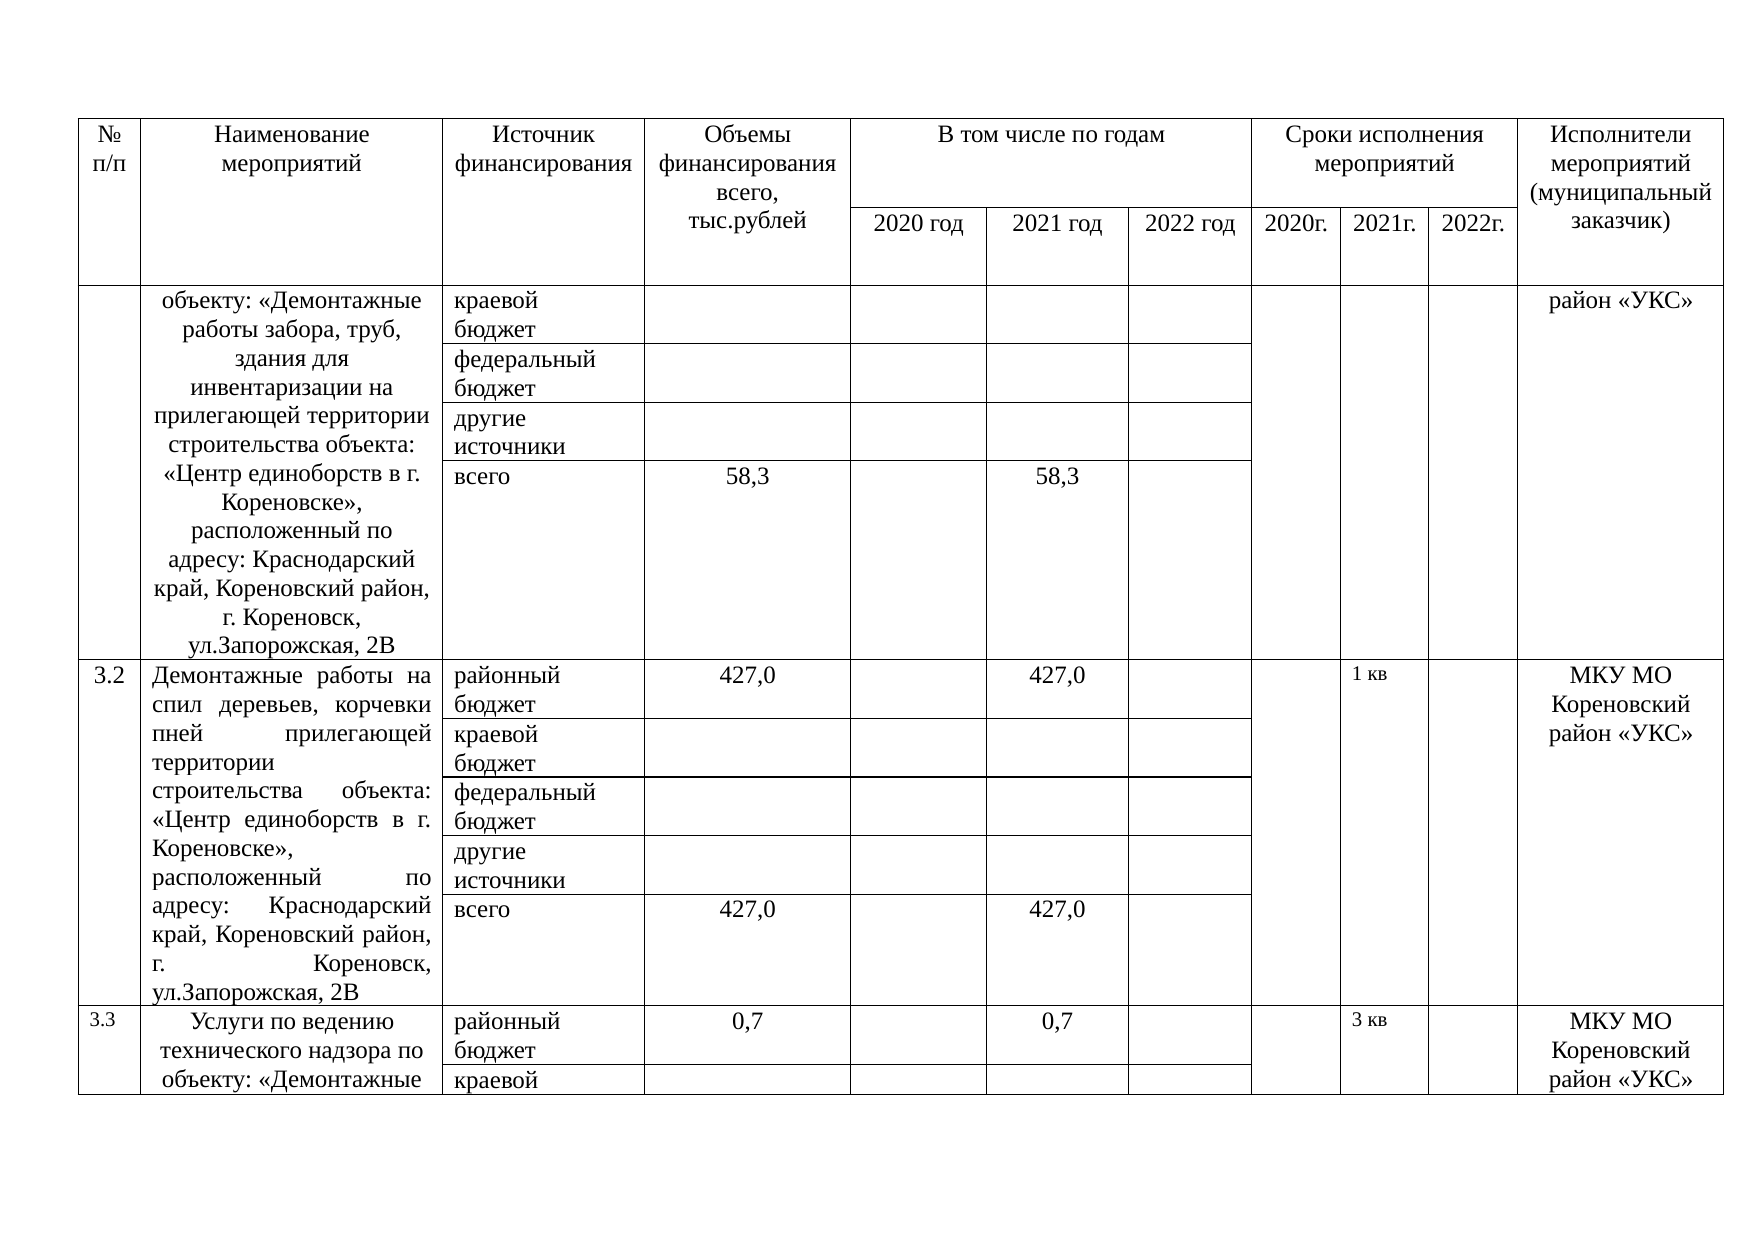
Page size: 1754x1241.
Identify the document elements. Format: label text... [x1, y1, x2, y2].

table_header Сроки исполнения мероприятий [1252, 119, 1517, 207]
table_cell всего [443, 895, 644, 1005]
table_cell 2022г. [1429, 208, 1517, 284]
table_cell федеральный бюджет [443, 344, 644, 402]
table_cell [851, 1065, 986, 1094]
table_cell 2022 год [1129, 208, 1251, 284]
table_cell МКУ МО Кореновский район «УКС» [1518, 1006, 1723, 1094]
table_cell 2020г. [1252, 208, 1340, 284]
table_cell [987, 344, 1128, 402]
table_cell [645, 719, 850, 776]
table_header Объемы финансирования всего, тыс.рублей [645, 119, 850, 284]
table_header № п/п [79, 119, 140, 284]
table_cell МКУ МО Кореновский район «УКС» [1518, 660, 1723, 1005]
table_cell [645, 344, 850, 402]
table_cell объекту: «Демонтажные работы забора, труб, здания для инвентаризации на прилегающей территории строительства объекта: «Центр единоборств в г. Кореновске», расположенный по адресу: Краснодарский край, Кореновский район, г. Кореновск, ул.Запорожская, 2В [141, 286, 442, 659]
table_cell Услуги по ведению технического надзора по объекту: «Демонтажные работы на спил деревьев, корчевки пней прилегающей территории строительства объекта: «Центр единоборств в г. Кореновске», расположенный по адресу: Краснодарский край, Кореновский район, г. Кореновск, ул.Запорожская, 2В [141, 1006, 442, 1094]
table_cell [1252, 660, 1340, 1005]
table_cell [645, 778, 850, 835]
table_header Наименование мероприятий [141, 119, 442, 284]
table_cell [851, 660, 986, 718]
table_cell 0,7 [645, 1006, 850, 1064]
table_cell 2021г. [1341, 208, 1428, 284]
table_cell [645, 403, 850, 460]
table_cell 427,0 [645, 895, 850, 1005]
table_cell всего [443, 461, 644, 659]
table_cell [1129, 461, 1251, 659]
table_cell [1429, 286, 1517, 659]
table_cell [1129, 344, 1251, 402]
table_cell [645, 1065, 850, 1094]
table_cell [1341, 286, 1428, 659]
table_cell 0,7 [987, 1006, 1128, 1064]
table_cell 3 кв [1341, 1006, 1428, 1094]
table_cell районный бюджет [443, 660, 644, 718]
table_cell [1252, 1006, 1340, 1094]
table_cell районный бюджет [443, 1006, 644, 1064]
table_cell [645, 836, 850, 893]
table_cell 427,0 [987, 895, 1128, 1005]
table_cell другие источники [443, 836, 644, 893]
table_cell 58,3 [987, 461, 1128, 659]
table_cell 427,0 [645, 660, 850, 718]
table_cell краевой [443, 1065, 644, 1094]
table_cell [1129, 1006, 1251, 1064]
table_cell [1129, 895, 1251, 1005]
table_cell [851, 1006, 986, 1064]
table_cell 3.2 [79, 660, 140, 1005]
table_cell [1429, 1006, 1517, 1094]
table_cell федеральный бюджет [443, 778, 644, 835]
table_cell [1129, 719, 1251, 776]
table_cell 2020 год [851, 208, 986, 284]
table_cell [851, 895, 986, 1005]
table_cell [645, 286, 850, 343]
table_cell [1252, 286, 1340, 659]
table_cell [1129, 1065, 1251, 1094]
table_cell 2021 год [987, 208, 1128, 284]
table_header В том числе по годам [851, 119, 1251, 207]
table_cell [851, 403, 986, 460]
table_cell [987, 778, 1128, 835]
table_cell 58,3 [645, 461, 850, 659]
table_cell 427,0 [987, 660, 1128, 718]
table_cell [79, 286, 140, 659]
table_cell [1129, 660, 1251, 718]
table_cell [1129, 836, 1251, 893]
table_cell 1 кв [1341, 660, 1428, 1005]
table_cell [1129, 286, 1251, 343]
table_cell [987, 286, 1128, 343]
table_cell [851, 344, 986, 402]
table_cell [1129, 778, 1251, 835]
table_cell район «УКС» [1518, 286, 1723, 659]
table_cell [1129, 403, 1251, 460]
table_cell [987, 1065, 1128, 1094]
table_cell [851, 461, 986, 659]
table_cell краевой бюджет [443, 286, 644, 343]
table_cell [987, 403, 1128, 460]
table_cell [987, 836, 1128, 893]
table_cell [851, 719, 986, 776]
table_cell Демонтажные работы на спил деревьев, корчевки пней прилегающей территории строительства объекта: «Центр единоборств в г. Кореновске», расположенный по адресу: Краснодарский край, Кореновский район, г. Кореновск, ул.Запорожская, 2В [141, 660, 442, 1005]
table_cell другие источники [443, 403, 644, 460]
table_cell [987, 719, 1128, 776]
table_cell краевой бюджет [443, 719, 644, 776]
table_header Источник финансирования [443, 119, 644, 284]
table_cell 3.3 [79, 1006, 140, 1094]
table_cell [1429, 660, 1517, 1005]
table_cell [851, 286, 986, 343]
table_cell [851, 836, 986, 893]
table_header Исполнители мероприятий (муниципальный заказчик) [1518, 119, 1723, 284]
table_cell [851, 778, 986, 835]
